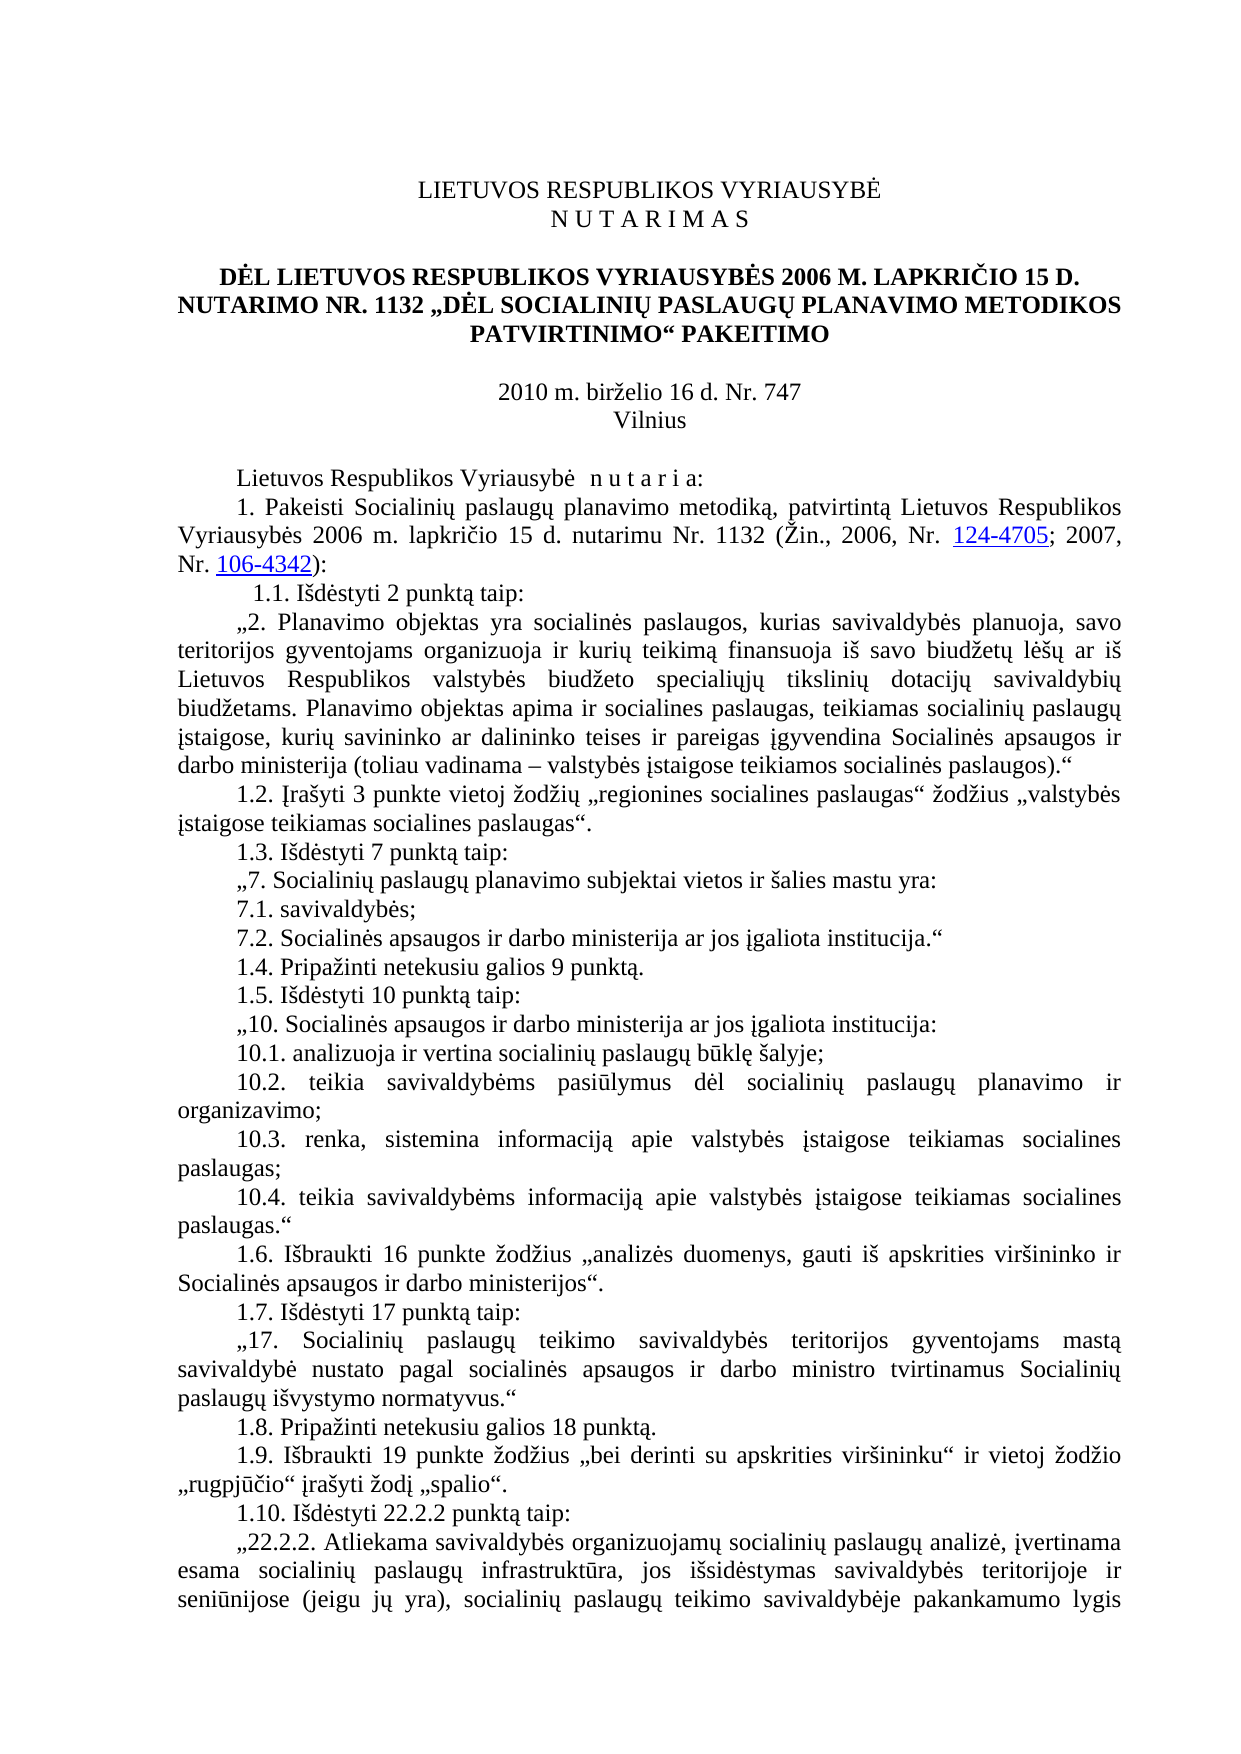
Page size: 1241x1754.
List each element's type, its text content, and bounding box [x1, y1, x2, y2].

text 7.2. Socialinės apsaugos ir darbo ministerija ar jos įgaliota institucija.“ [177, 923, 1122, 952]
text 1.6. Išbraukti 16 punkte žodžius „analizės duomenys, gauti iš apskrities viršininko ir Socialinės apsaugos ir darbo ministerijos“. [177, 1239, 1122, 1297]
text 10.3. renka, sistemina informaciją apie valstybės įstaigose teikiamas socialines paslaugas; [177, 1124, 1122, 1182]
text 10.4. teikia savivaldybėms informaciją apie valstybės įstaigose teikiamas socialines paslaugas.“ [177, 1182, 1122, 1239]
text 1.3. Išdėstyti 7 punktą taip: [177, 837, 1122, 866]
text DĖL LIETUVOS RESPUBLIKOS VYRIAUSYBĖS 2006 M. LAPKRIČIO 15 D. NUTARIMO NR. 1132 „DĖL SOCIALINIŲ PASLAUGŲ PLANAVIMO METODIKOS PATVIRTINIMO“ PAKEITIMO [177, 262, 1122, 348]
text „2. Planavimo objektas yra socialinės paslaugos, kurias savivaldybės planuoja, savo teritorijos gyventojams organizuoja ir kurių teikimą finansuoja iš savo biudžetų lėšų ar iš Lietuvos Respublikos valstybės biudžeto specialiųjų tikslinių dotacijų savivaldybių biudžetams. Planavimo objektas apima ir socialines paslaugas, teikiamas socialinių paslaugų įstaigose, kurių savininko ar dalininko teises ir pareigas įgyvendina Socialinės apsaugos ir darbo ministerija (toliau vadinama – valstybės įstaigose teikiamos socialinės paslaugos).“ [177, 607, 1122, 779]
text „17. Socialinių paslaugų teikimo savivaldybės teritorijos gyventojams mastą savivaldybė nustato pagal socialinės apsaugos ir darbo ministro tvirtinamus Socialinių paslaugų išvystymo normatyvus.“ [177, 1326, 1122, 1412]
text 1.5. Išdėstyti 10 punktą taip: [177, 981, 1122, 1009]
text Vilnius [177, 406, 1122, 434]
text 1.8. Pripažinti netekusiu galios 18 punktą. [177, 1412, 1122, 1441]
text „10. Socialinės apsaugos ir darbo ministerija ar jos įgaliota institucija: [177, 1009, 1122, 1038]
text 1.2. Įrašyti 3 punkte vietoj žodžių „regionines socialines paslaugas“ žodžius „valstybės įstaigose teikiamas socialines paslaugas“. [177, 779, 1122, 837]
text 1. Pakeisti Socialinių paslaugų planavimo metodiką, patvirtintą Lietuvos Respublikos Vyriausybės 2006 m. lapkričio 15 d. nutarimu Nr. 1132 (Žin., 2006, Nr. 124-4705; 2007, Nr. 106-4342): [177, 492, 1122, 578]
text 10.2. teikia savivaldybėms pasiūlymus dėl socialinių paslaugų planavimo ir organizavimo; [177, 1067, 1122, 1124]
text 1.4. Pripažinti netekusiu galios 9 punktą. [177, 952, 1122, 981]
text 1.10. Išdėstyti 22.2.2 punktą taip: [177, 1498, 1122, 1527]
text „7. Socialinių paslaugų planavimo subjektai vietos ir šalies mastu yra: [177, 866, 1122, 894]
text Lietuvos Respublikos Vyriausybė nutaria: [177, 463, 1122, 492]
text 2010 m. birželio 16 d. Nr. 747 [177, 377, 1122, 406]
text NUTARIMAS [177, 204, 1122, 233]
text 1.9. Išbraukti 19 punkte žodžius „bei derinti su apskrities viršininku“ ir vietoj žodžio „rugpjūčio“ įrašyti žodį „spalio“. [177, 1441, 1122, 1498]
text 1.1. Išdėstyti 2 punktą taip: [252, 578, 1122, 607]
text Lietuvos Respublikos Vyriausybė [177, 176, 1122, 204]
text 7.1. savivaldybės; [177, 894, 1122, 923]
text 10.1. analizuoja ir vertina socialinių paslaugų būklę šalyje; [177, 1038, 1122, 1067]
text 1.7. Išdėstyti 17 punktą taip: [177, 1297, 1122, 1326]
text „22.2.2. Atliekama savivaldybės organizuojamų socialinių paslaugų analizė, įvertinama esama socialinių paslaugų infrastruktūra, jos išsidėstymas savivaldybės teritorijoje ir seniūnijose (jeigu jų yra), socialinių paslaugų teikimo savivaldybėje pakankamumo lygis [177, 1527, 1122, 1613]
